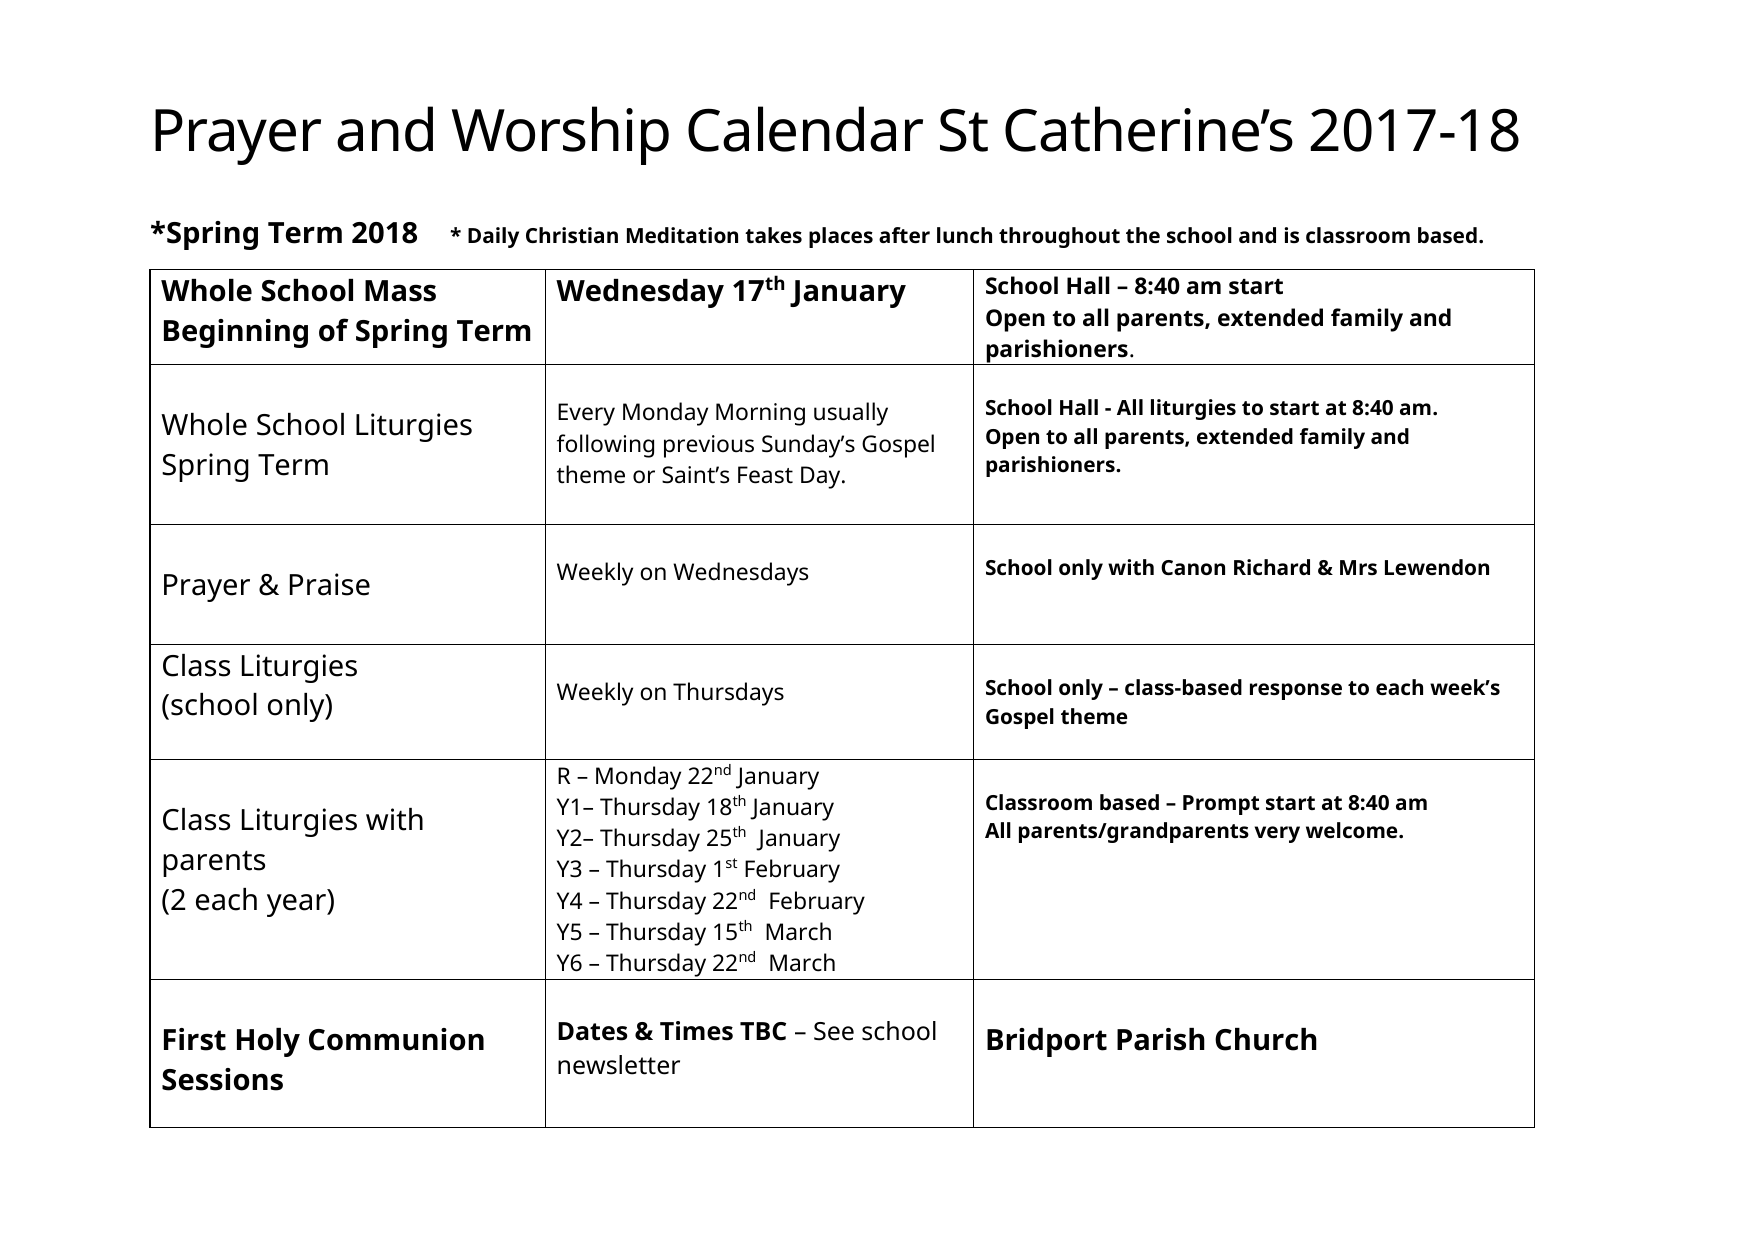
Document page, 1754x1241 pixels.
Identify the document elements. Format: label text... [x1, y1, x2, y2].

table_cell School only with Canon Richard & Mrs Lewendon [974, 525, 1534, 644]
table_cell Prayer & Praise [151, 525, 161, 644]
table_cell Class Liturgies with parents (2 each year) [151, 760, 545, 978]
table_cell Class Liturgies (school only) [151, 645, 545, 759]
table_header Whole School Mass Beginning of Spring Term [151, 270, 545, 364]
table_cell School only – class-based response to each week’s Gospel theme [974, 645, 985, 759]
table_cell Weekly on Wednesdays [546, 525, 973, 644]
table_cell Whole School Liturgies Spring Term [534, 365, 545, 524]
table_cell Whole School Liturgies Spring Term [151, 365, 161, 524]
table_cell Every Monday Morning usually following previous Sunday’s Gospel theme or Saint’s Feast Day. [546, 365, 973, 524]
table_cell School only – class-based response to each week’s Gospel theme [1523, 645, 1534, 759]
text *Spring Term 2018 * Daily Christian Meditation takes places after lunch throughout the school and is classroom based. [150, 213, 1604, 252]
table_cell School Hall - All liturgies to start at 8:40 am. Open to all parents, extended family and parishioners. [974, 365, 1534, 524]
table_cell First Holy Communion Sessions [534, 980, 545, 1127]
title Prayer and Worship Calendar St Catherine’s 2017-18 [150, 89, 1604, 168]
table_header Wednesday 17th January [546, 270, 973, 364]
table_cell Bridport Parish Church [974, 980, 1534, 1127]
table_cell Prayer & Praise [534, 525, 545, 644]
table_cell Classroom based – Prompt start at 8:40 am All parents/grandparents very welcome. [974, 760, 1534, 978]
table_cell First Holy Communion Sessions [151, 980, 161, 1127]
table_cell Weekly on Thursdays [546, 645, 973, 759]
table_cell Dates & Times TBC – See school newsletter [546, 980, 973, 1127]
